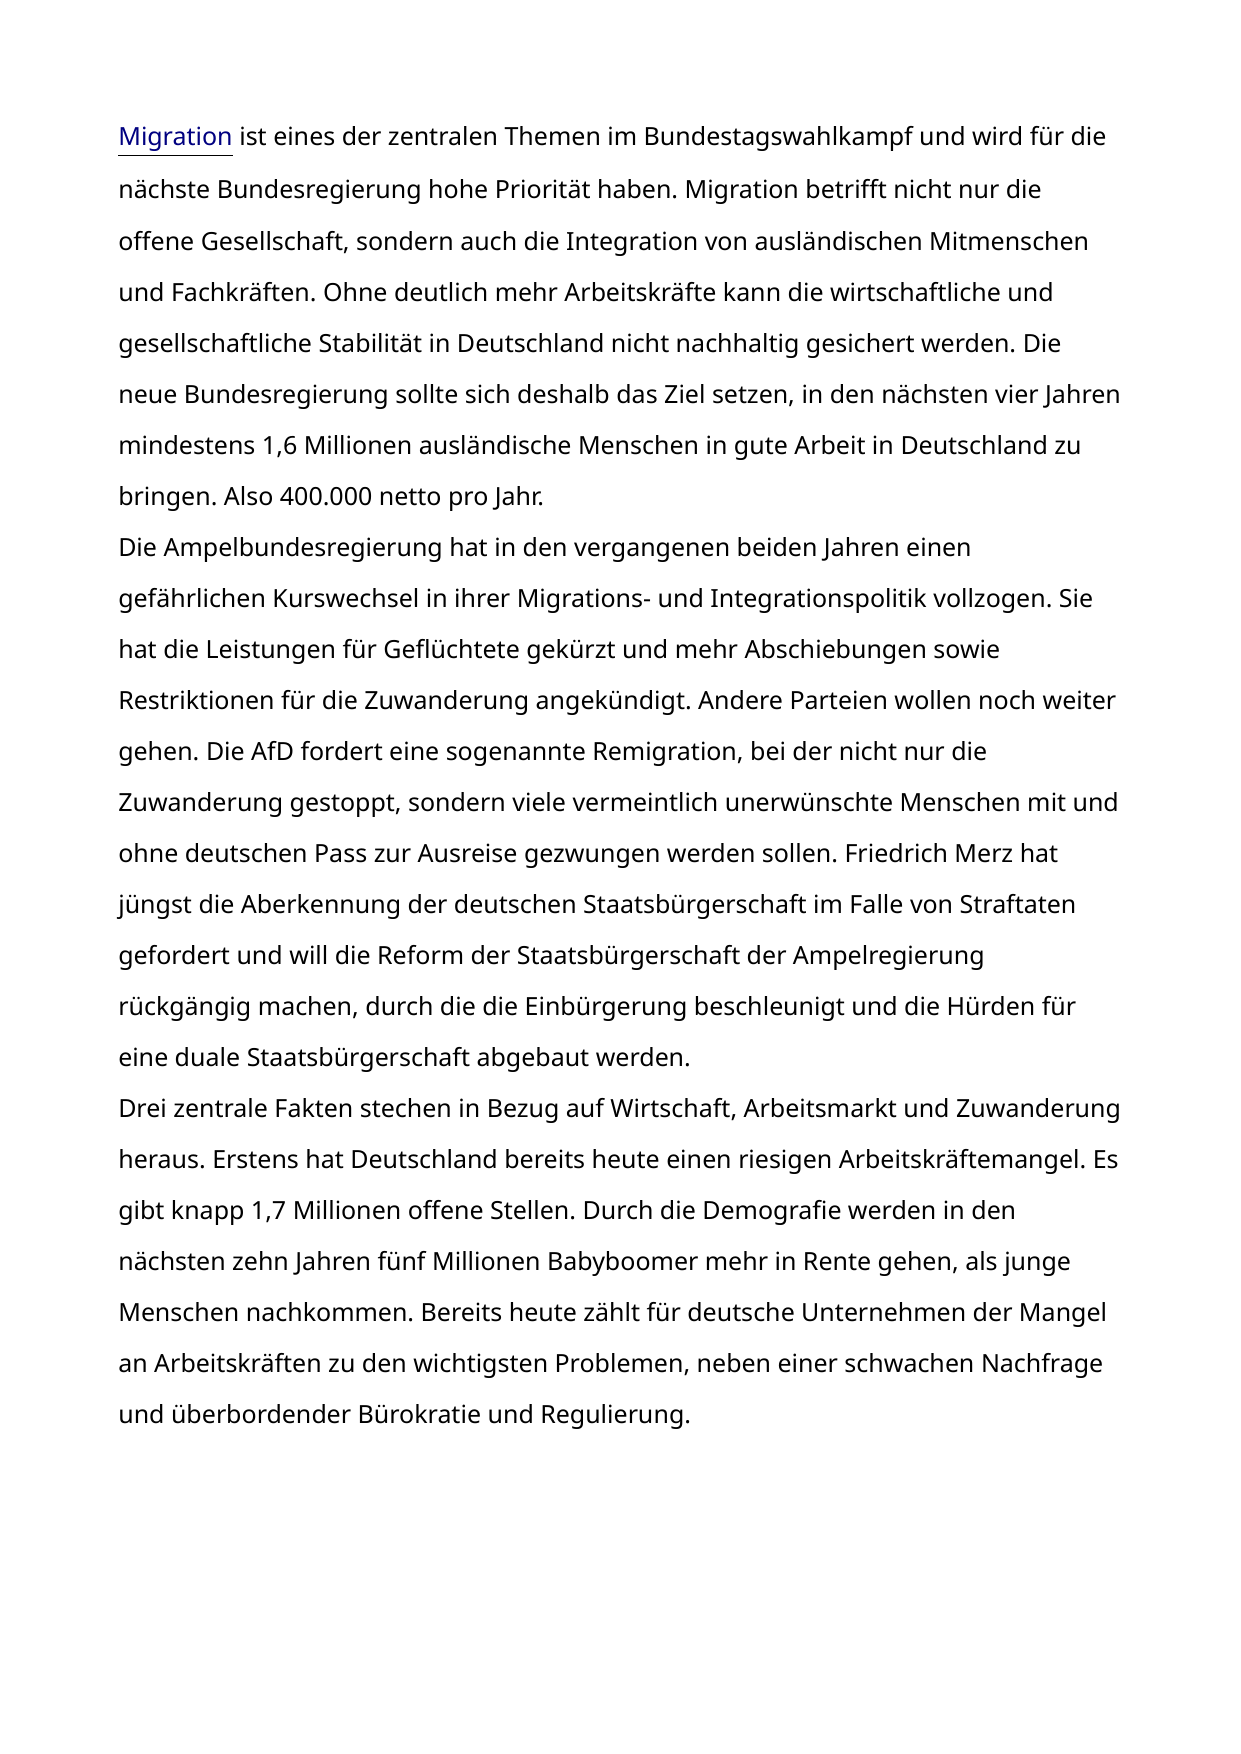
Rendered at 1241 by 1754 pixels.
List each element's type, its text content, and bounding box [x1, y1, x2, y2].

text Migration ist eines der zentralen Themen im Bundestagswahlkampf und wird für die nächste Bundesregierung hohe Priorität haben. Migration betrifft nicht nur die offene Gesellschaft, sondern auch die Integration von ausländischen Mitmenschen und Fachkräften. Ohne deutlich mehr Arbeitskräfte kann die wirtschaftliche und gesellschaftliche Stabilität in Deutschland nicht nachhaltig gesichert werden. Die neue Bundesregierung sollte sich deshalb das Ziel setzen, in den nächsten vier Jahren mindestens 1,6 Millionen ausländische Menschen in gute Arbeit in Deutschland zu bringen. Also 400.000 netto pro Jahr. [118, 118, 1122, 512]
text Drei zentrale Fakten stechen in Bezug auf Wirtschaft, Arbeitsmarkt und Zuwanderung heraus. Erstens hat Deutschland bereits heute einen riesigen Arbeitskräftemangel. Es gibt knapp 1,7 Millionen offene Stellen. Durch die Demografie werden in den nächsten zehn Jahren fünf Millionen Babyboomer mehr in Rente gehen, als junge Menschen nachkommen. Bereits heute zählt für deutsche Unternehmen der Mangel an Arbeitskräften zu den wichtigsten Problemen, neben einer schwachen Nachfrage und überbordender Bürokratie und Regulierung. [118, 1091, 1122, 1431]
text Die Ampelbundesregierung hat in den vergangenen beiden Jahren einen gefährlichen Kurswechsel in ihrer Migrations- und Integrationspolitik vollzogen. Sie hat die Leistungen für Geflüchtete gekürzt und mehr Abschiebungen sowie Restriktionen für die Zuwanderung angekündigt. Andere Parteien wollen noch weiter gehen. Die AfD fordert eine sogenannte Remigration, bei der nicht nur die Zuwanderung gestoppt, sondern viele vermeintlich unerwünschte Menschen mit und ohne deutschen Pass zur Ausreise gezwungen werden sollen. Friedrich Merz hat jüngst die Aberkennung der deutschen Staatsbürgerschaft im Falle von Straftaten gefordert und will die Reform der Staatsbürgerschaft der Ampelregierung rückgängig machen, durch die die Einbürgerung beschleunigt und die Hürden für eine duale Staatsbürgerschaft abgebaut werden. [118, 529, 1122, 1074]
